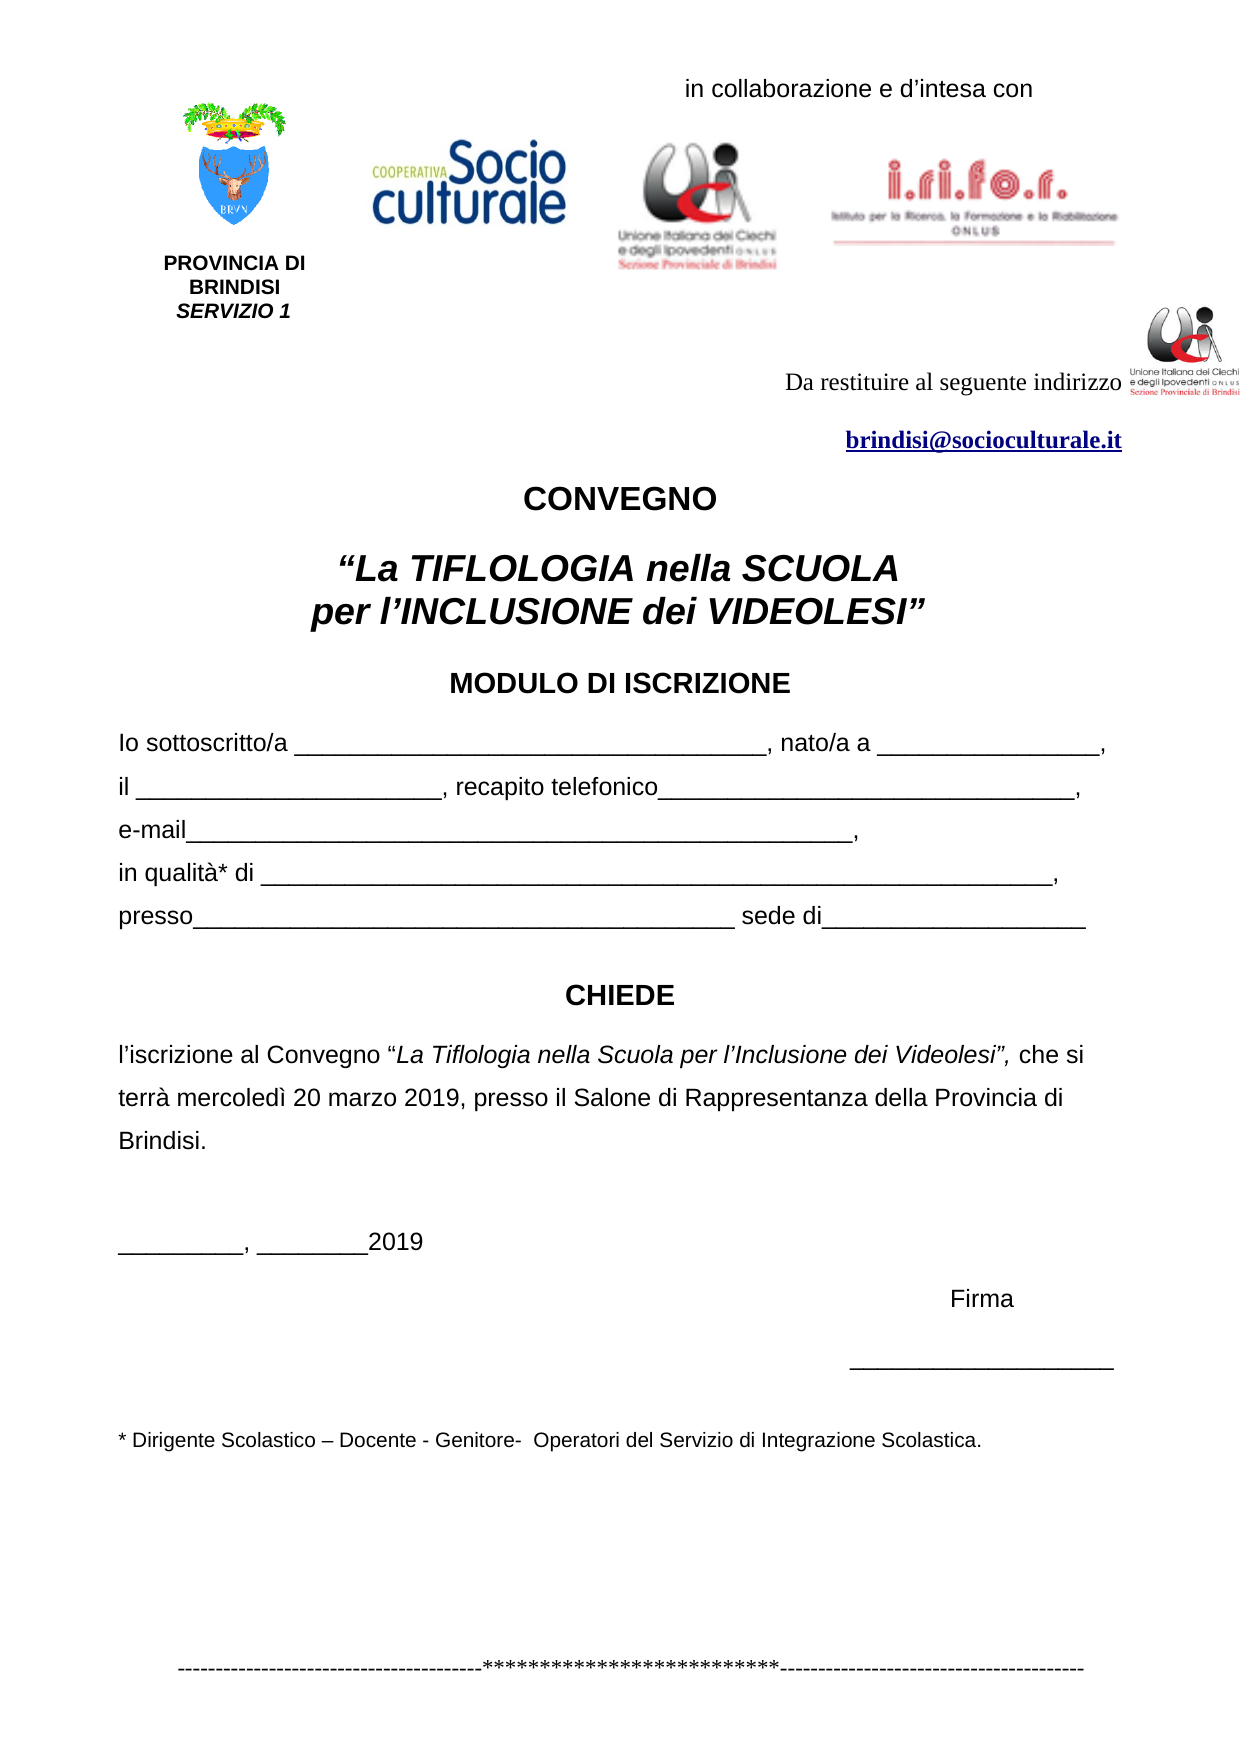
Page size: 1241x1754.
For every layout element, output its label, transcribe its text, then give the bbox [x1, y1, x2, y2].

table_header Provincia di Brindisi SERVIZIO 1 [118, 103, 351, 355]
text CONVEGNO [118, 479, 1122, 518]
text il ______________________, recapito telefonico______________________________, [118, 772, 1122, 800]
text * Dirigente Scolastico – Docente - Genitore- Operatori del Servizio di Integrazione Scolastica. [118, 1428, 1122, 1452]
text Da restituire al seguente indirizzo [118, 355, 1122, 398]
text ___________________ [842, 1342, 1122, 1371]
text per l’INCLUSIONE dei VIDEOLESI” [118, 589, 1122, 633]
table_header [809, 103, 1141, 355]
text e-mail________________________________________________, [118, 815, 1122, 843]
text brindisi@socioculturale.it [118, 425, 1122, 454]
text Firma [842, 1284, 1122, 1313]
text “La TIFLOLOGIA nella SCUOLA [118, 546, 1122, 589]
text in collaborazione e d’intesa con [118, 74, 1122, 102]
text l’iscrizione al Convegno “La Tiflologia nella Scuola per l’Inclusione dei Videolesi”, che si terrà mercoledì 20 marzo 2019, presso il Salone di Rappresentanza della Provincia di Brindisi. [118, 1040, 1122, 1155]
table_header [587, 103, 809, 355]
text Io sottoscritto/a __________________________________, nato/a a ________________, [118, 728, 1122, 757]
text in qualità* di _________________________________________________________, [118, 858, 1122, 887]
text MODULO DI ISCRIZIONE [118, 666, 1122, 700]
text _________, ________2019 [118, 1227, 1122, 1256]
text presso_______________________________________ sede di___________________ [118, 901, 1122, 930]
text CHIEDE [118, 978, 1122, 1011]
table_header [351, 103, 587, 355]
